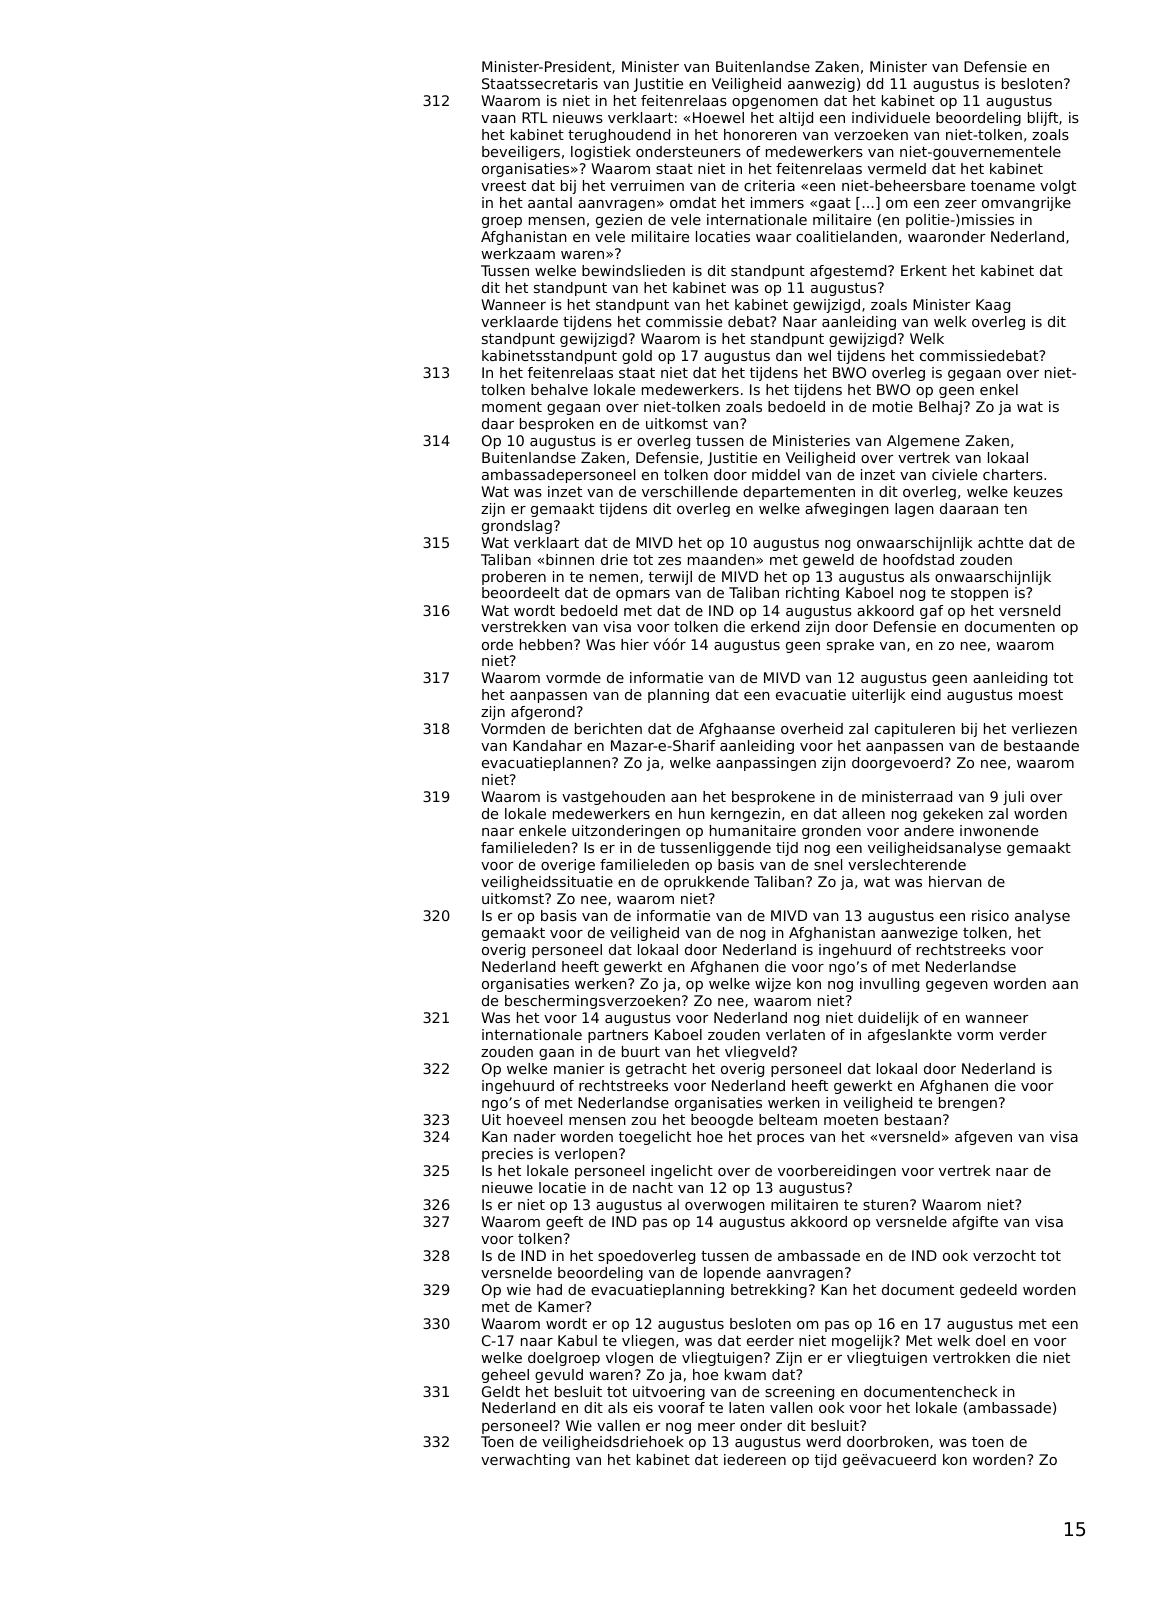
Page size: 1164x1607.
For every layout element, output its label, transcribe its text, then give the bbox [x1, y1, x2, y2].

table_cell 332 [422, 1434, 475, 1468]
table_cell Minister-President, Minister van Buitenlandse Zaken, Minister van Defensie en Staatssecretaris van Justitie en Veiligheid aanwezig) dd 11 augustus is besloten? [475, 59, 1087, 93]
table_cell Op 10 augustus is er overleg tussen de Ministeries van Algemene Zaken, Buitenlandse Zaken, Defensie, Justitie en Veiligheid over vertrek van lokaal ambassadepersoneel en tolken door middel van de inzet van civiele charters. Wat was inzet van de verschillende departementen in dit overleg, welke keuzes zijn er gemaakt tijdens dit overleg en welke afwegingen lagen daaraan ten grondslag? [475, 433, 1087, 534]
table_cell Was het voor 14 augustus voor Nederland nog niet duidelijk of en wanneer internationale partners Kaboel zouden verlaten of in afgeslankte vorm verder zouden gaan in de buurt van het vliegveld? [475, 1010, 1087, 1061]
table_cell 315 [422, 535, 475, 602]
table_cell 330 [422, 1316, 475, 1383]
table_cell Waarom vormde de informatie van de MIVD van 12 augustus geen aanleiding tot het aanpassen van de planning dat een evacuatie uiterlijk eind augustus moest zijn afgerond? [475, 670, 1087, 721]
table_cell Waarom wordt er op 12 augustus besloten om pas op 16 en 17 augustus met een C-17 naar Kabul te vliegen, was dat eerder niet mogelijk? Met welk doel en voor welke doelgroep vlogen de vliegtuigen? Zijn er er vliegtuigen vertrokken die niet geheel gevuld waren? Zo ja, hoe kwam dat? [475, 1316, 1087, 1383]
table_cell [422, 59, 475, 93]
table_cell Op welke manier is getracht het overig personeel dat lokaal door Nederland is ingehuurd of rechtstreeks voor Nederland heeft gewerkt en Afghanen die voor ngo’s of met Nederlandse organisaties werken in veiligheid te brengen? [475, 1061, 1087, 1112]
table_cell 318 [422, 721, 475, 789]
table_cell Uit hoeveel mensen zou het beoogde belteam moeten bestaan? [475, 1112, 1087, 1129]
table_cell Is er niet op 13 augustus al overwogen militairen te sturen? Waarom niet? [475, 1197, 1087, 1214]
table_cell Is er op basis van de informatie van de MIVD van 13 augustus een risico analyse gemaakt voor de veiligheid van de nog in Afghanistan aanwezige tolken, het overig personeel dat lokaal door Nederland is ingehuurd of rechtstreeks voor Nederland heeft gewerkt en Afghanen die voor ngo’s of met Nederlandse organisaties werken? Zo ja, op welke wijze kon nog invulling gegeven worden aan de beschermingsverzoeken? Zo nee, waarom niet? [475, 908, 1087, 1010]
table_cell Kan nader worden toegelicht hoe het proces van het «versneld» afgeven van visa precies is verlopen? [475, 1129, 1087, 1163]
table_cell 322 [422, 1061, 475, 1112]
table_cell 328 [422, 1248, 475, 1282]
table_cell Waarom geeft de IND pas op 14 augustus akkoord op versnelde afgifte van visa voor tolken? [475, 1214, 1087, 1248]
table_cell Waarom is niet in het feitenrelaas opgenomen dat het kabinet op 11 augustus vaan RTL nieuws verklaart: «Hoewel het altijd een individuele beoordeling blijft, is het kabinet terughoudend in het honoreren van verzoeken van niet-tolken, zoals beveiligers, logistiek ondersteuners of medewerkers van niet-gouvernementele organisaties»? Waarom staat niet in het feitenrelaas vermeld dat het kabinet vreest dat bij het verruimen van de criteria «een niet-beheersbare toename volgt in het aantal aanvragen» omdat het immers «gaat [...] om een zeer omvangrijke groep mensen, gezien de vele internationale militaire (en politie-)missies in Afghanistan en vele militaire locaties waar coalitielanden, waaronder Nederland, werkzaam waren»? Tussen welke bewindslieden is dit standpunt afgestemd? Erkent het kabinet dat dit het standpunt van het kabinet was op 11 augustus? Wanneer is het standpunt van het kabinet gewijzigd, zoals Minister Kaag verklaarde tijdens het commissie debat? Naar aanleiding van welk overleg is dit standpunt gewijzigd? Waarom is het standpunt gewijzigd? Welk kabinetsstandpunt gold op 17 augustus dan wel tijdens het commissiedebat? [475, 93, 1087, 365]
table_cell 326 [422, 1197, 475, 1214]
table_cell 316 [422, 603, 475, 670]
table_cell 319 [422, 789, 475, 908]
table_cell Wat verklaart dat de MIVD het op 10 augustus nog onwaarschijnlijk achtte dat de Taliban «binnen drie tot zes maanden» met geweld de hoofdstad zouden proberen in te nemen, terwijl de MIVD het op 13 augustus als onwaarschijnlijk beoordeelt dat de opmars van de Taliban richting Kaboel nog te stoppen is? [475, 535, 1087, 602]
table_cell Geldt het besluit tot uitvoering van de screening en documentencheck in Nederland en dit als eis vooraf te laten vallen ook voor het lokale (ambassade) personeel? Wie vallen er nog meer onder dit besluit? [475, 1384, 1087, 1434]
table_cell Wat wordt bedoeld met dat de IND op 14 augustus akkoord gaf op het versneld verstrekken van visa voor tolken die erkend zijn door Defensie en documenten op orde hebben? Was hier vóór 14 augustus geen sprake van, en zo nee, waarom niet? [475, 603, 1087, 670]
table_cell 323 [422, 1112, 475, 1129]
table_cell Op wie had de evacuatieplanning betrekking? Kan het document gedeeld worden met de Kamer? [475, 1282, 1087, 1316]
table_cell Waarom is vastgehouden aan het besprokene in de ministerraad van 9 juli over de lokale medewerkers en hun kerngezin, en dat alleen nog gekeken zal worden naar enkele uitzonderingen op humanitaire gronden voor andere inwonende familieleden? Is er in de tussenliggende tijd nog een veiligheidsanalyse gemaakt voor de overige familieleden op basis van de snel verslechterende veiligheidssituatie en de oprukkende Taliban? Zo ja, wat was hiervan de uitkomst? Zo nee, waarom niet? [475, 789, 1087, 908]
table_cell Vormden de berichten dat de Afghaanse overheid zal capituleren bij het verliezen van Kandahar en Mazar-e-Sharif aanleiding voor het aanpassen van de bestaande evacuatieplannen? Zo ja, welke aanpassingen zijn doorgevoerd? Zo nee, waarom niet? [475, 721, 1087, 789]
table_cell 321 [422, 1010, 475, 1061]
table_cell 325 [422, 1163, 475, 1197]
table_cell 320 [422, 908, 475, 1010]
table_cell 324 [422, 1129, 475, 1163]
table_cell 327 [422, 1214, 475, 1248]
table_cell 331 [422, 1384, 475, 1434]
table_cell 313 [422, 365, 475, 433]
table_cell 317 [422, 670, 475, 721]
table_cell In het feitenrelaas staat niet dat het tijdens het BWO overleg is gegaan over niet-tolken behalve lokale medewerkers. Is het tijdens het BWO op geen enkel moment gegaan over niet-tolken zoals bedoeld in de motie Belhaj? Zo ja wat is daar besproken en de uitkomst van? [475, 365, 1087, 433]
table_cell 314 [422, 433, 475, 534]
table_cell 329 [422, 1282, 475, 1316]
table_cell Toen de veiligheidsdriehoek op 13 augustus werd doorbroken, was toen de verwachting van het kabinet dat iedereen op tijd geëvacueerd kon worden? Zo [475, 1434, 1087, 1468]
table_cell Is het lokale personeel ingelicht over de voorbereidingen voor vertrek naar de nieuwe locatie in de nacht van 12 op 13 augustus? [475, 1163, 1087, 1197]
table_cell Is de IND in het spoedoverleg tussen de ambassade en de IND ook verzocht tot versnelde beoordeling van de lopende aanvragen? [475, 1248, 1087, 1282]
table_cell 312 [422, 93, 475, 365]
